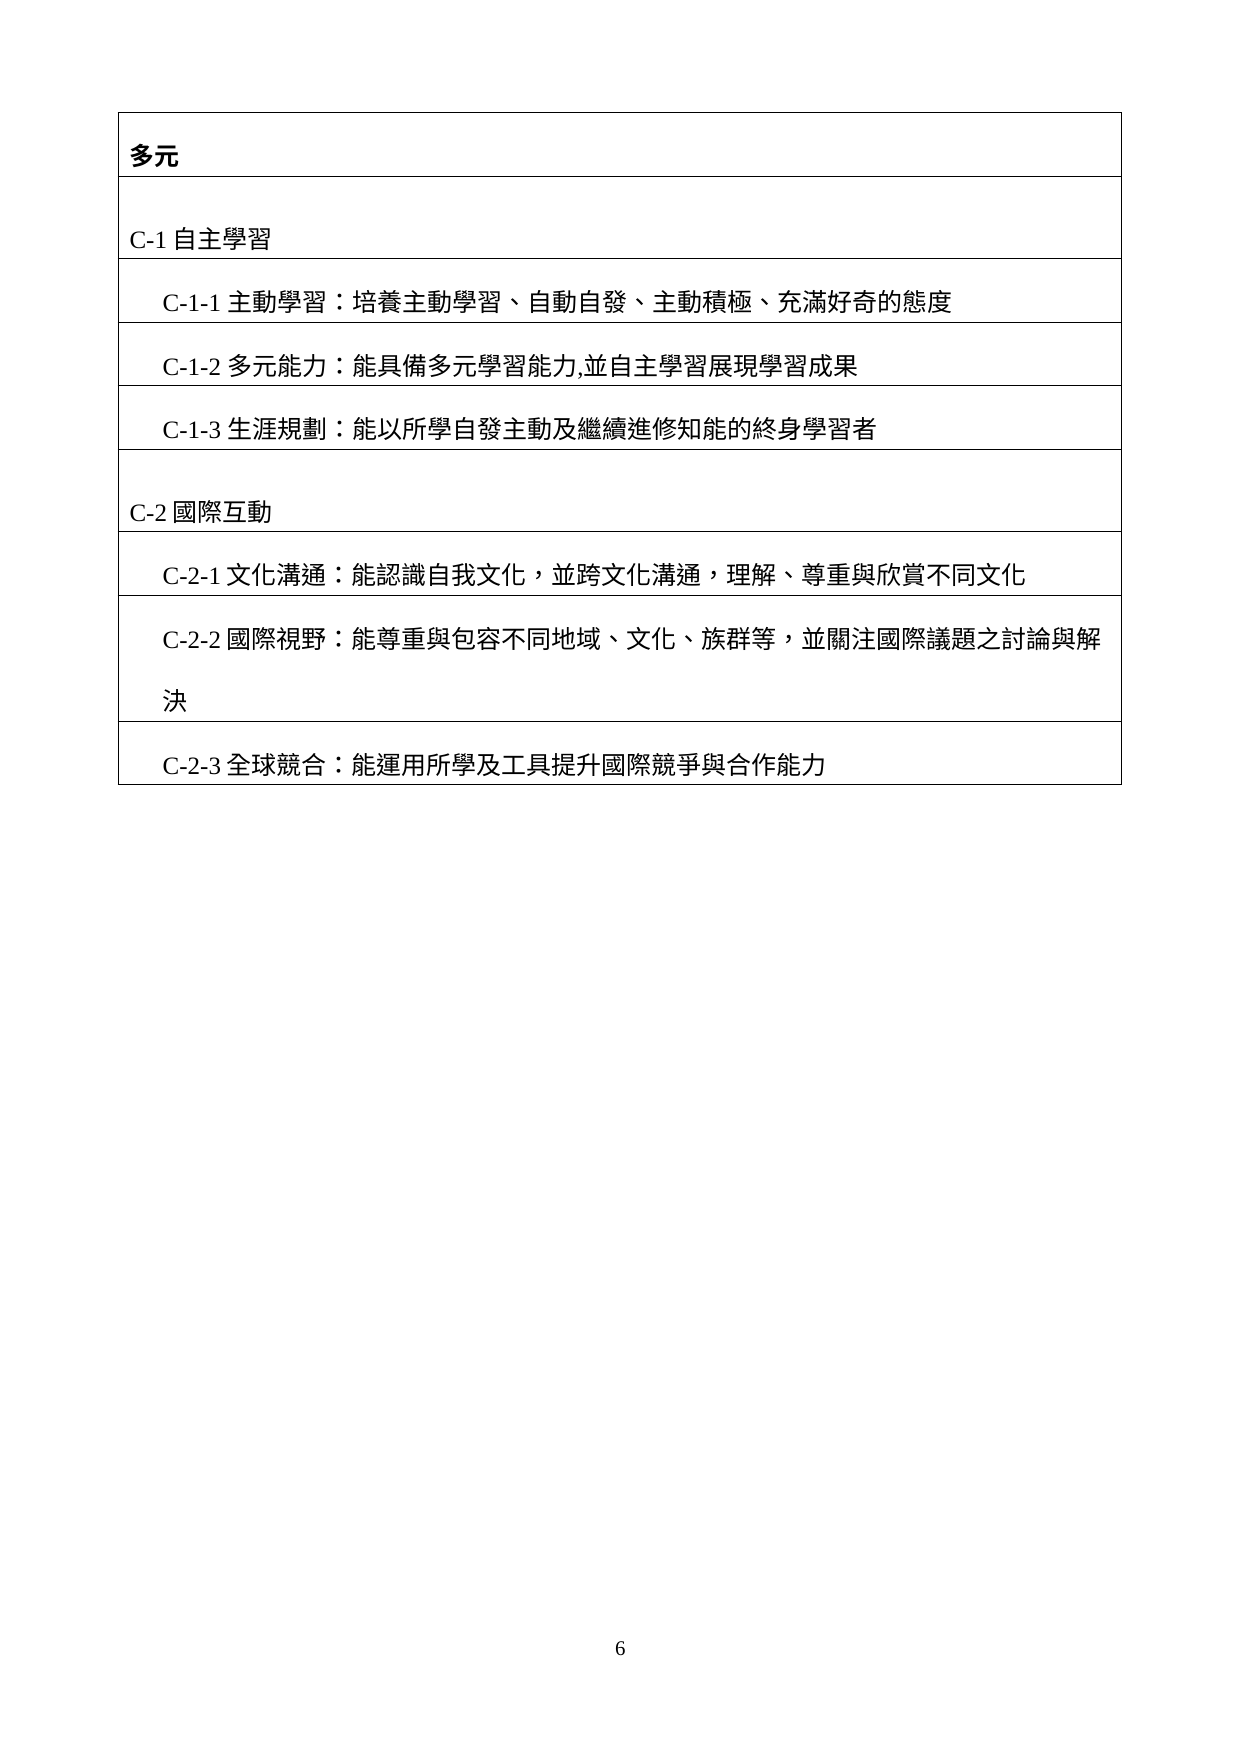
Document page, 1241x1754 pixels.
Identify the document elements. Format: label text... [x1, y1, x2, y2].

table_cell C-1自主學習 [119, 177, 1121, 258]
table_cell C-1-1 主動學習：培養主動學習、自動自發、主動積極、充滿好奇的態度 [119, 259, 1121, 322]
table_cell C-1-3 生涯規劃：能以所學自發主動及繼續進修知能的終身學習者 [119, 386, 1121, 449]
table_cell C-1-2 多元能力：能具備多元學習能力,並自主學習展現學習成果 [119, 323, 1121, 385]
table_cell 多元 [119, 113, 1121, 176]
table_cell C-2國際互動 [119, 450, 1121, 531]
table_cell C-2-3全球競合：能運用所學及工具提升國際競爭與合作能力 [119, 722, 1121, 784]
table_cell C-2-1文化溝通：能認識自我文化，並跨文化溝通，理解、尊重與欣賞不同文化 [119, 532, 1121, 594]
table_cell C-2-2國際視野：能尊重與包容不同地域、文化、族群等，並關注國際議題之討論與解決 [119, 596, 1121, 721]
